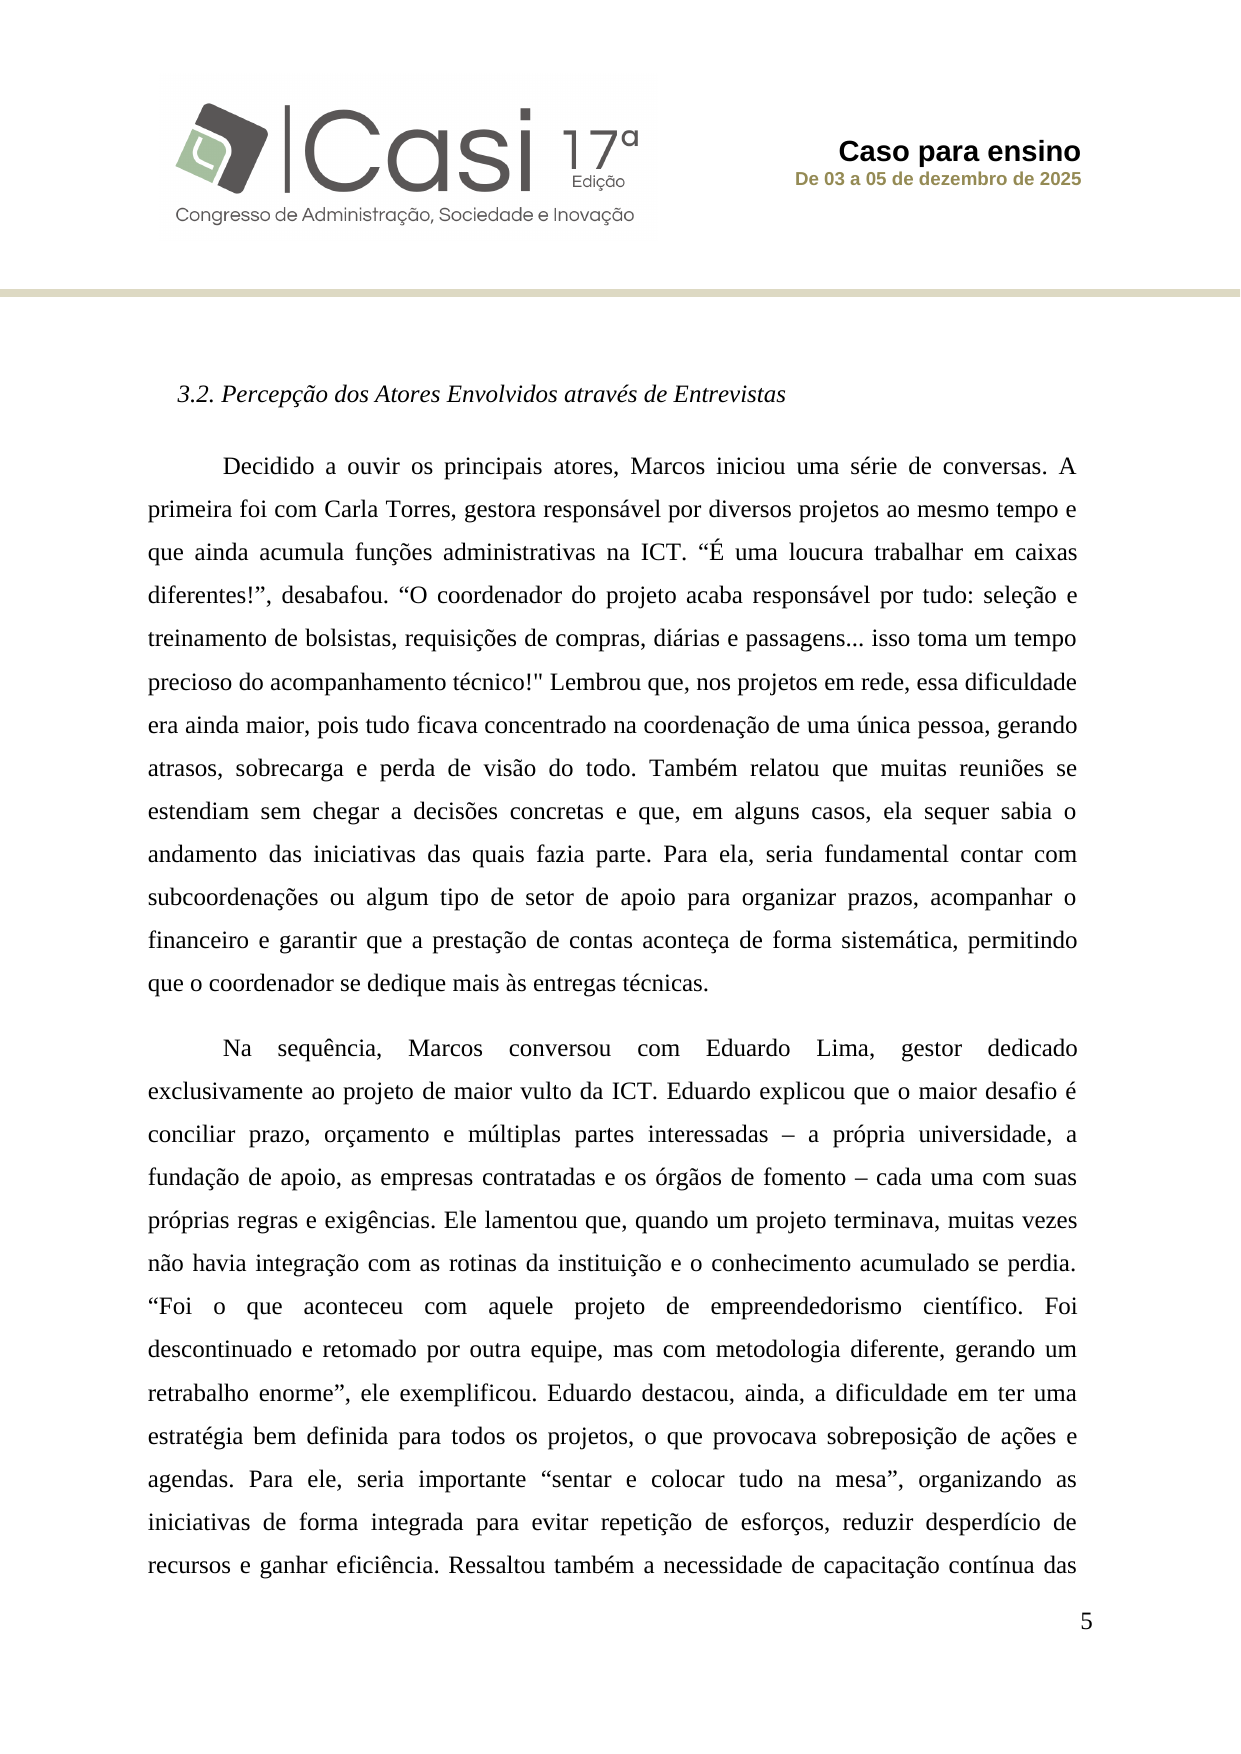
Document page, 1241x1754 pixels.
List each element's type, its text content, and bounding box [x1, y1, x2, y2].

text Decidido a ouvir os principais atores, Marcos iniciou uma série de conversas. A primeira foi com Carla Torres, gestora responsável por diversos projetos ao mesmo tempo e que ainda acumula funções administrativas na ICT. “É uma loucura trabalhar em caixas diferentes!”, desabafou. “O coordenador do projeto acaba responsável por tudo: seleção e treinamento de bolsistas, requisições de compras, diárias e passagens... isso toma um tempo precioso do acompanhamento técnico!" Lembrou que, nos projetos em rede, essa dificuldade era ainda maior, pois tudo ficava concentrado na coordenação de uma única pessoa, gerando atrasos, sobrecarga e perda de visão do todo. Também relatou que muitas reuniões se estendiam sem chegar a decisões concretas e que, em alguns casos, ela sequer sabia o andamento das iniciativas das quais fazia parte. Para ela, seria fundamental contar com subcoordenações ou algum tipo de setor de apoio para organizar prazos, acompanhar o financeiro e garantir que a prestação de contas aconteça de forma sistemática, permitindo que o coordenador se dedique mais às entregas técnicas. [148, 451, 1078, 997]
text 3.2. Percepção dos Atores Envolvidos através de Entrevistas [148, 379, 1078, 407]
text Na sequência, Marcos conversou com Eduardo Lima, gestor dedicado exclusivamente ao projeto de maior vulto da ICT. Eduardo explicou que o maior desafio é conciliar prazo, orçamento e múltiplas partes interessadas – a própria universidade, a fundação de apoio, as empresas contratadas e os órgãos de fomento – cada uma com suas próprias regras e exigências. Ele lamentou que, quando um projeto terminava, muitas vezes não havia integração com as rotinas da instituição e o conhecimento acumulado se perdia. “Foi o que aconteceu com aquele projeto de empreendedorismo científico. Foi descontinuado e retomado por outra equipe, mas com metodologia diferente, gerando um retrabalho enorme”, ele exemplificou. Eduardo destacou, ainda, a dificuldade em ter uma estratégia bem definida para todos os projetos, o que provocava sobreposição de ações e agendas. Para ele, seria importante “sentar e colocar tudo na mesa”, organizando as iniciativas de forma integrada para evitar repetição de esforços, reduzir desperdício de recursos e ganhar eficiência. Ressaltou também a necessidade de capacitação contínua das [148, 1033, 1078, 1579]
